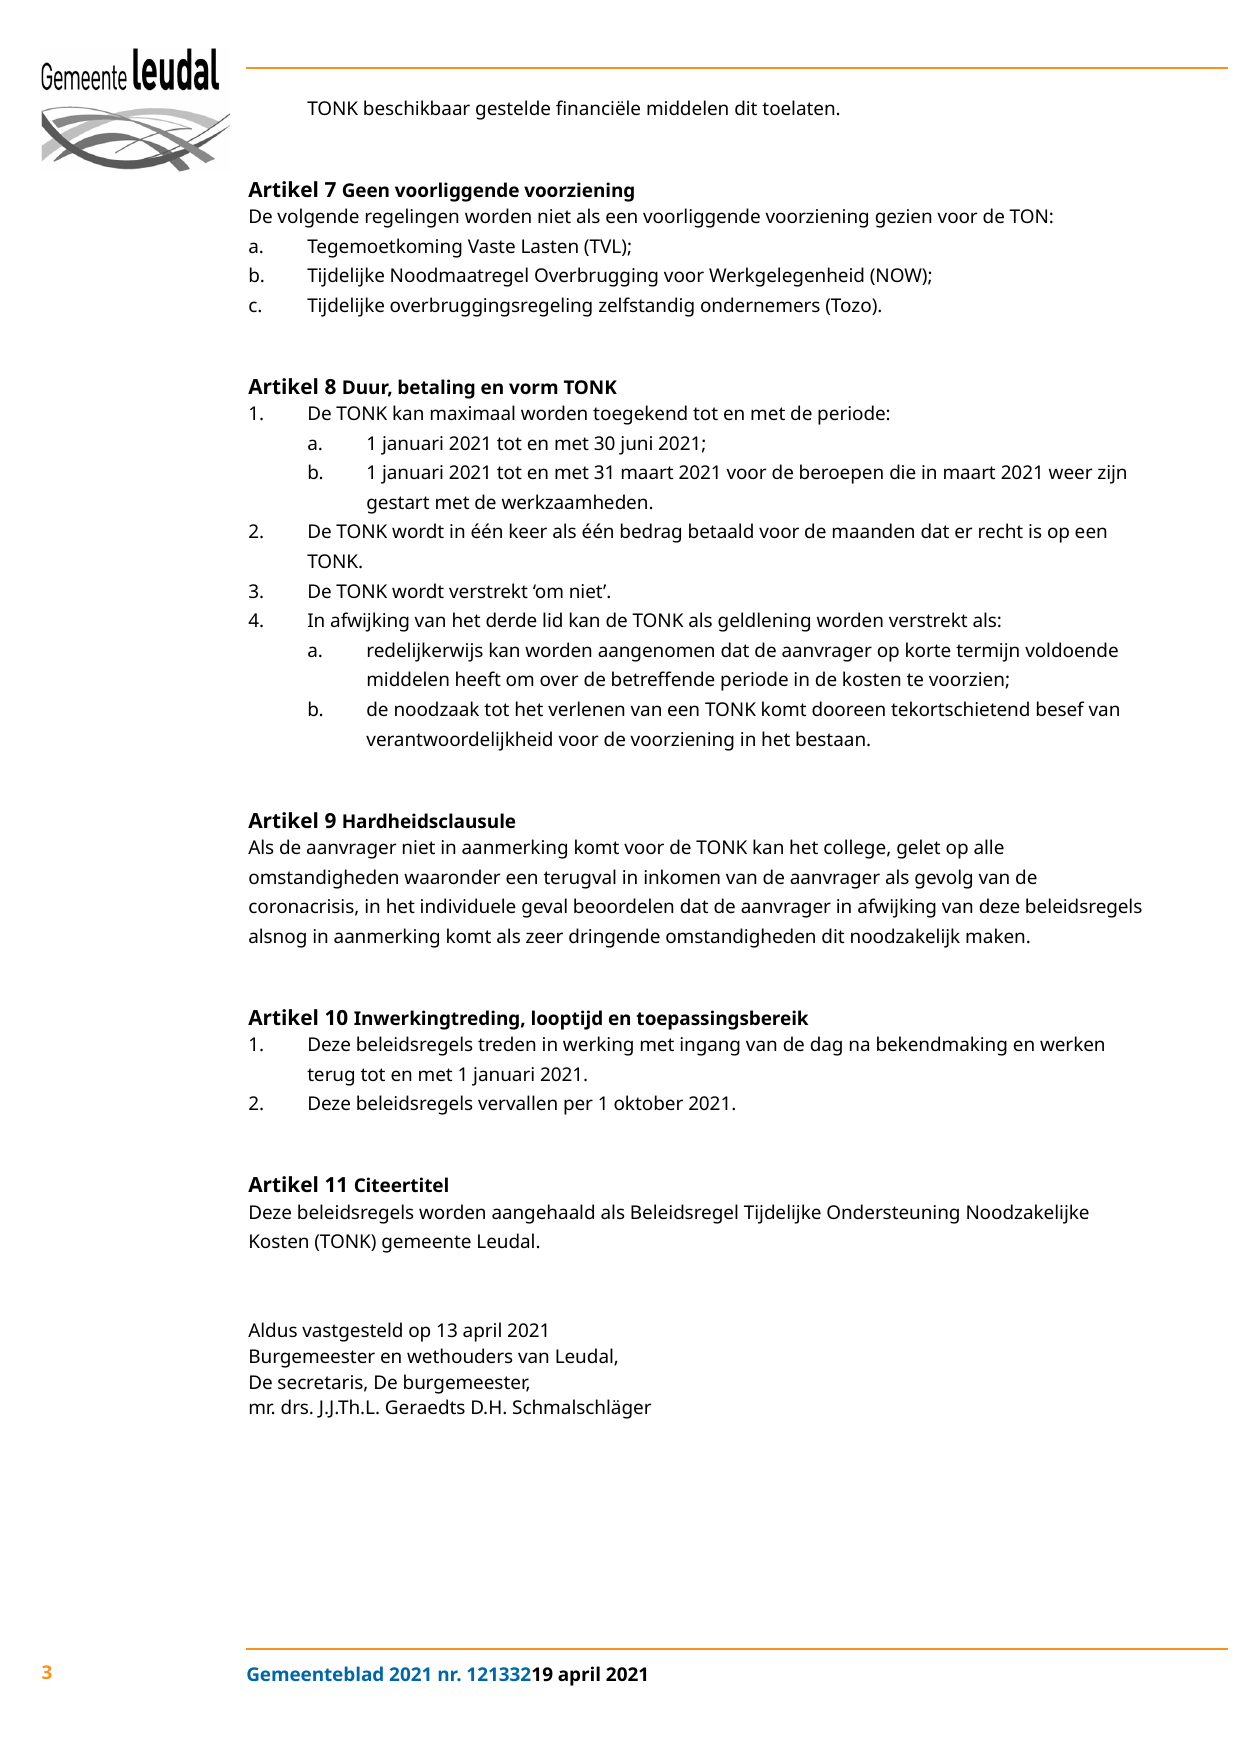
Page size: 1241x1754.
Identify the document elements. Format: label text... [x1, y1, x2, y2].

list TONK beschikbaar gestelde financiële middelen dit toelaten. [248, 95, 1152, 121]
list 1 januari 2021 tot en met 31 maart 2021 voor de beroepen die in maart 2021 weer zijn gestart met de werkzaamheden. [307, 459, 1152, 515]
text Artikel 10 Inwerkingtreding, looptijd en toepassingsbereik [248, 1003, 1152, 1031]
list In afwijking van het derde lid kan de TONK als geldlening worden verstrekt als: [248, 607, 1152, 633]
list De TONK kan maximaal worden toegekend tot en met de periode: [248, 400, 1152, 426]
text Burgemeester en wethouders van Leudal, [248, 1343, 1152, 1369]
list de noodzaak tot het verlenen van een TONK komt dooreen tekortschietend besef van verantwoordelijkheid voor de voorziening in het bestaan. [307, 696, 1152, 752]
text Deze beleidsregels worden aangehaald als Beleidsregel Tijdelijke Ondersteuning Noodzakelijke Kosten (TONK) gemeente Leudal. [248, 1199, 1152, 1254]
text De volgende regelingen worden niet als een voorliggende voorziening gezien voor de TON: [248, 203, 1152, 229]
list De TONK wordt verstrekt ‘om niet’. [248, 578, 1152, 604]
list Deze beleidsregels treden in werking met ingang van de dag na bekendmaking en werken terug tot en met 1 januari 2021. [248, 1031, 1152, 1087]
text Artikel 7 Geen voorliggende voorziening [248, 175, 1152, 203]
list 1 januari 2021 tot en met 30 juni 2021; [307, 430, 1152, 456]
text Aldus vastgesteld op 13 april 2021 [248, 1317, 1152, 1343]
text Artikel 11 Citeertitel [248, 1171, 1152, 1199]
list Tegemoetkoming Vaste Lasten (TVL); [248, 233, 1152, 258]
list Tijdelijke overbruggingsregeling zelfstandig ondernemers (Tozo). [248, 292, 1152, 318]
text Artikel 8 Duur, betaling en vorm TONK [248, 372, 1152, 400]
picture [41, 47, 231, 172]
text De secretaris, De burgemeester, [248, 1369, 1152, 1394]
text Als de aanvrager niet in aanmerking komt voor de TONK kan het college, gelet op alle omstandigheden waaronder een terugval in inkomen van de aanvrager als gevolg van de coronacrisis, in het individuele geval beoordelen dat de aanvrager in afwijking van deze beleidsregels alsnog in aanmerking komt als zeer dringende omstandigheden dit noodzakelijk maken. [248, 834, 1152, 949]
list Deze beleidsregels vervallen per 1 oktober 2021. [248, 1091, 1152, 1116]
text mr. drs. J.J.Th.L. Geraedts D.H. Schmalschläger [248, 1394, 1152, 1420]
list De TONK wordt in één keer als één bedrag betaald voor de maanden dat er recht is op een TONK. [248, 519, 1152, 574]
text Artikel 9 Hardheidsclausule [248, 806, 1152, 834]
list redelijkerwijs kan worden aangenomen dat de aanvrager op korte termijn voldoende middelen heeft om over de betreffende periode in de kosten te voorzien; [307, 637, 1152, 692]
list Tijdelijke Noodmaatregel Overbrugging voor Werkgelegenheid (NOW); [248, 262, 1152, 288]
